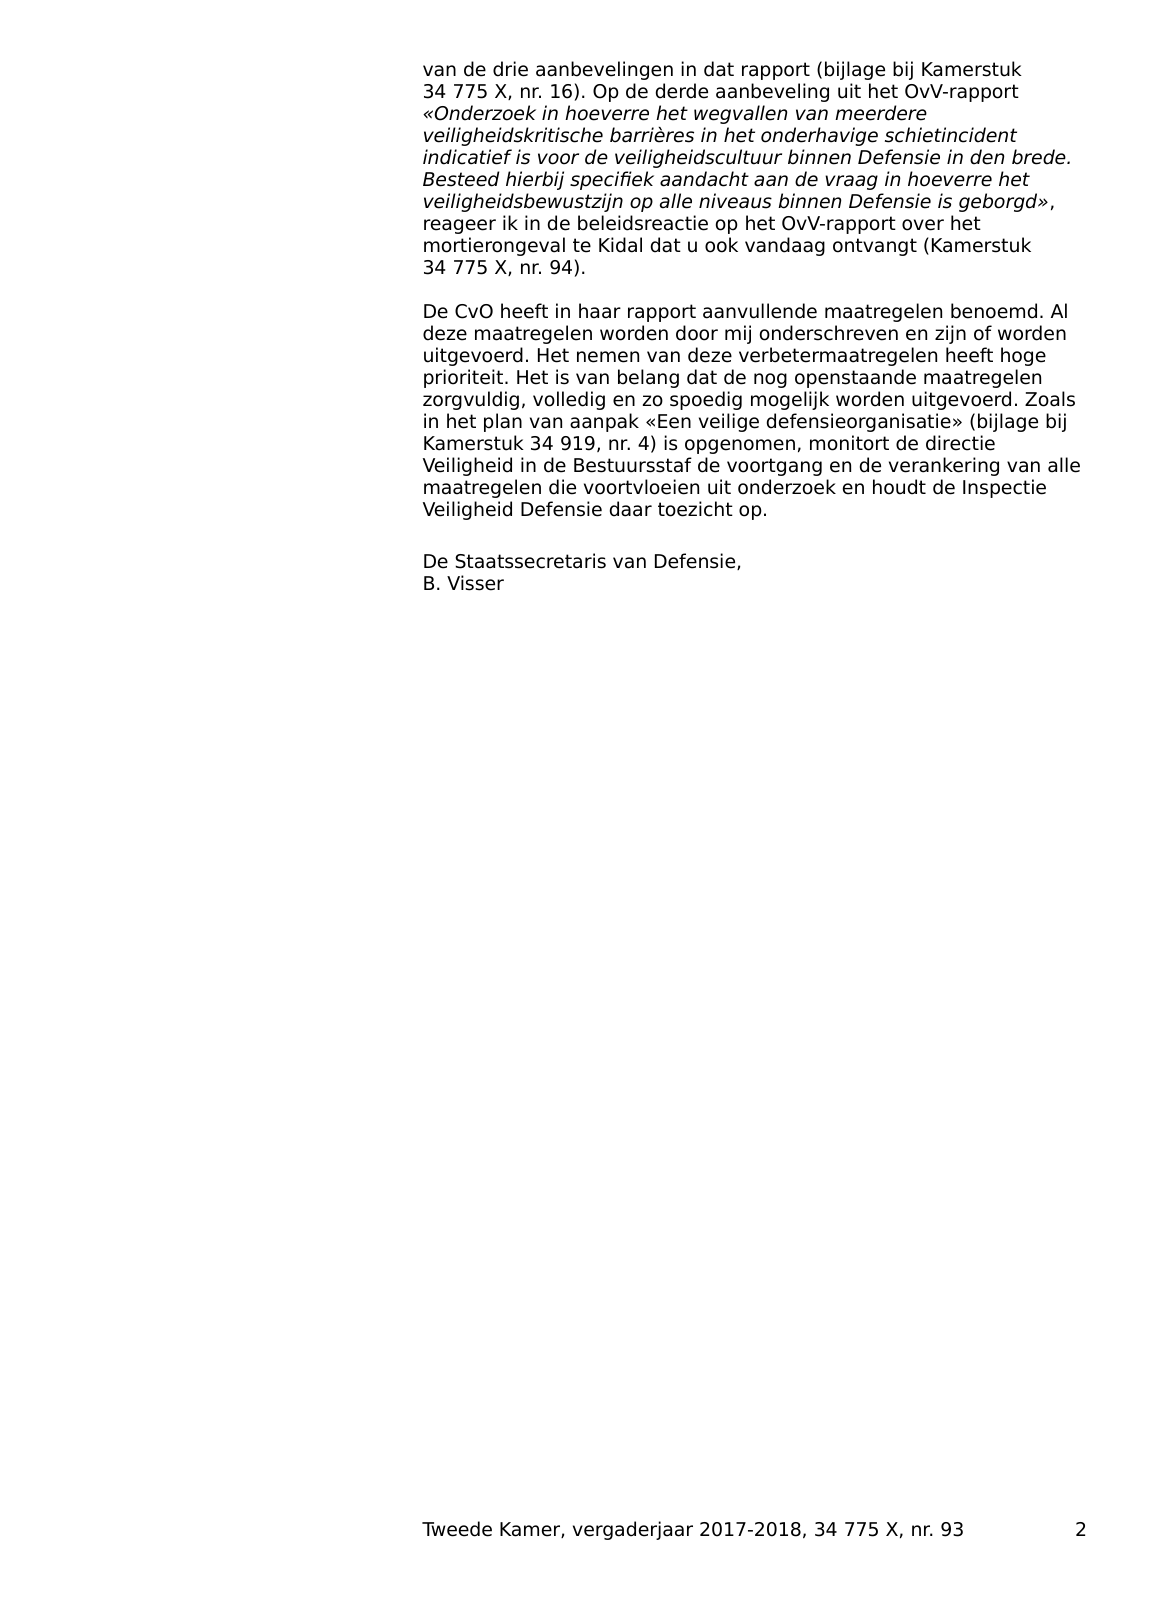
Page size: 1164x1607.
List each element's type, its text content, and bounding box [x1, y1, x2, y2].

text van de drie aanbevelingen in dat rapport (bijlage bij Kamerstuk 34 775 X, nr. 16). Op de derde aanbeveling uit het OvV-rapport «Onderzoek in hoeverre het wegvallen van meerdere veiligheidskritische barrières in het onderhavige schietincident indicatief is voor de veiligheidscultuur binnen Defensie in den brede. Besteed hierbij specifiek aandacht aan de vraag in hoeverre het veiligheidsbewustzijn op alle niveaus binnen Defensie is geborgd», reageer ik in de beleidsreactie op het OvV-rapport over het mortierongeval te Kidal dat u ook vandaag ontvangt (Kamerstuk 34 775 X, nr. 94). [422, 59, 1087, 279]
text De CvO heeft in haar rapport aanvullende maatregelen benoemd. Al deze maatregelen worden door mij onderschreven en zijn of worden uitgevoerd. Het nemen van deze verbetermaatregelen heeft hoge prioriteit. Het is van belang dat de nog openstaande maatregelen zorgvuldig, volledig en zo spoedig mogelijk worden uitgevoerd. Zoals in het plan van aanpak «Een veilige defensieorganisatie» (bijlage bij Kamerstuk 34 919, nr. 4) is opgenomen, monitort de directie Veiligheid in de Bestuursstaf de voortgang en de verankering van alle maatregelen die voortvloeien uit onderzoek en houdt de Inspectie Veiligheid Defensie daar toezicht op. [422, 301, 1087, 521]
text De Staatssecretaris van Defensie, B. Visser [422, 551, 1087, 595]
